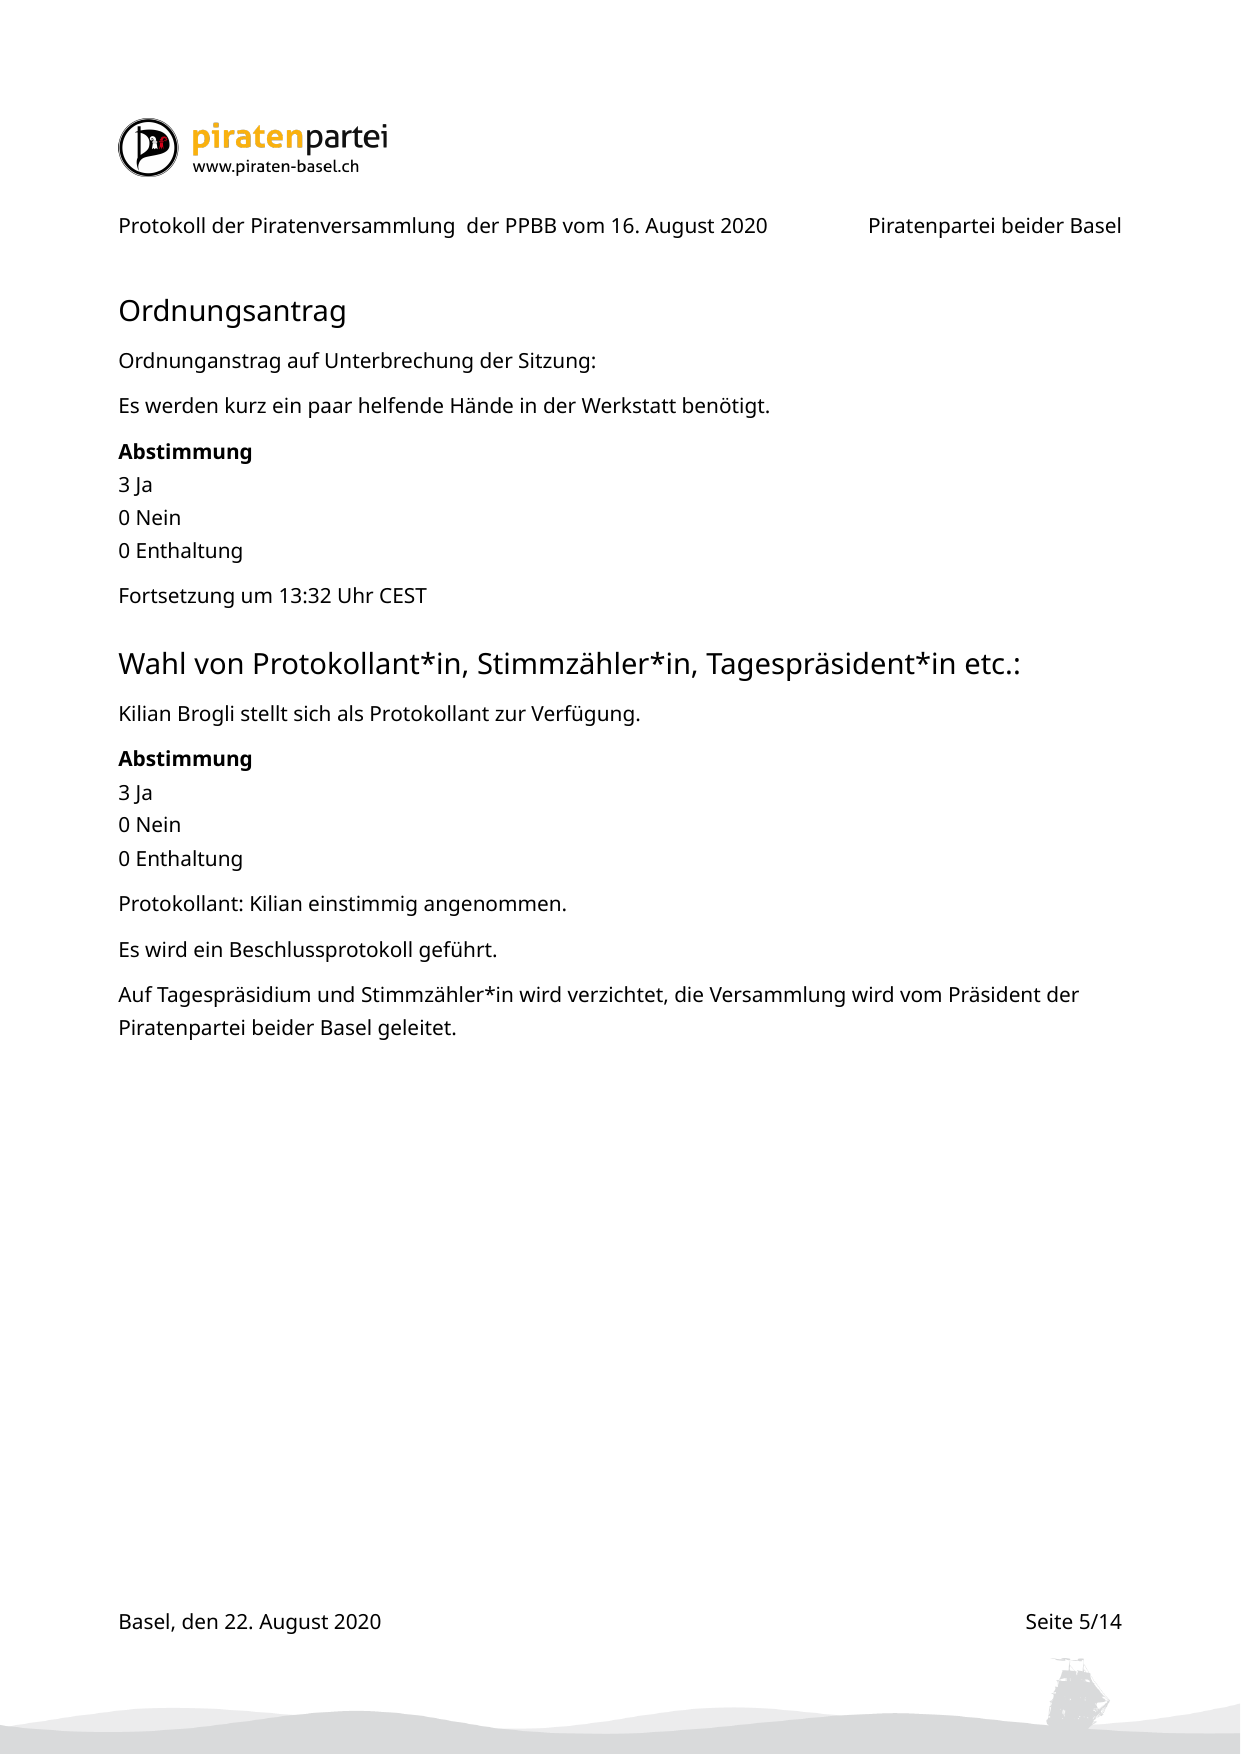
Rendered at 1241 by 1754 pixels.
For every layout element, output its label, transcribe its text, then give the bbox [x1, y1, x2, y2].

subtitle Ordnungsantrag [118, 290, 1122, 329]
text Auf Tagespräsidium und Stimmzähler*in wird verzichtet, die Versammlung wird vom Präsident der Piratenpartei beider Basel geleitet. [118, 976, 1122, 1042]
text Fortsetzung um 13:32 Uhr CEST [118, 577, 1122, 610]
text Es werden kurz ein paar helfende Hände in der Werkstatt benötigt. [118, 387, 1122, 420]
text Abstimmung 3 Ja 0 Nein 0 Enthaltung [118, 432, 1122, 564]
picture [0, 1658, 1241, 1754]
subtitle Wahl von Protokollant*in, Stimmzähler*in, Tagespräsident*in etc.: [118, 643, 1122, 683]
picture [118, 118, 387, 177]
text Abstimmung 3 Ja 0 Nein 0 Enthaltung [118, 740, 1122, 872]
text Es wird ein Beschlussprotokoll geführt. [118, 930, 1122, 963]
text Protokollant: Kilian einstimmig angenommen. [118, 884, 1122, 918]
text Kilian Brogli stellt sich als Protokollant zur Verfügung. [118, 694, 1122, 727]
text Ordnunganstrag auf Unterbrechung der Sitzung: [118, 341, 1122, 374]
